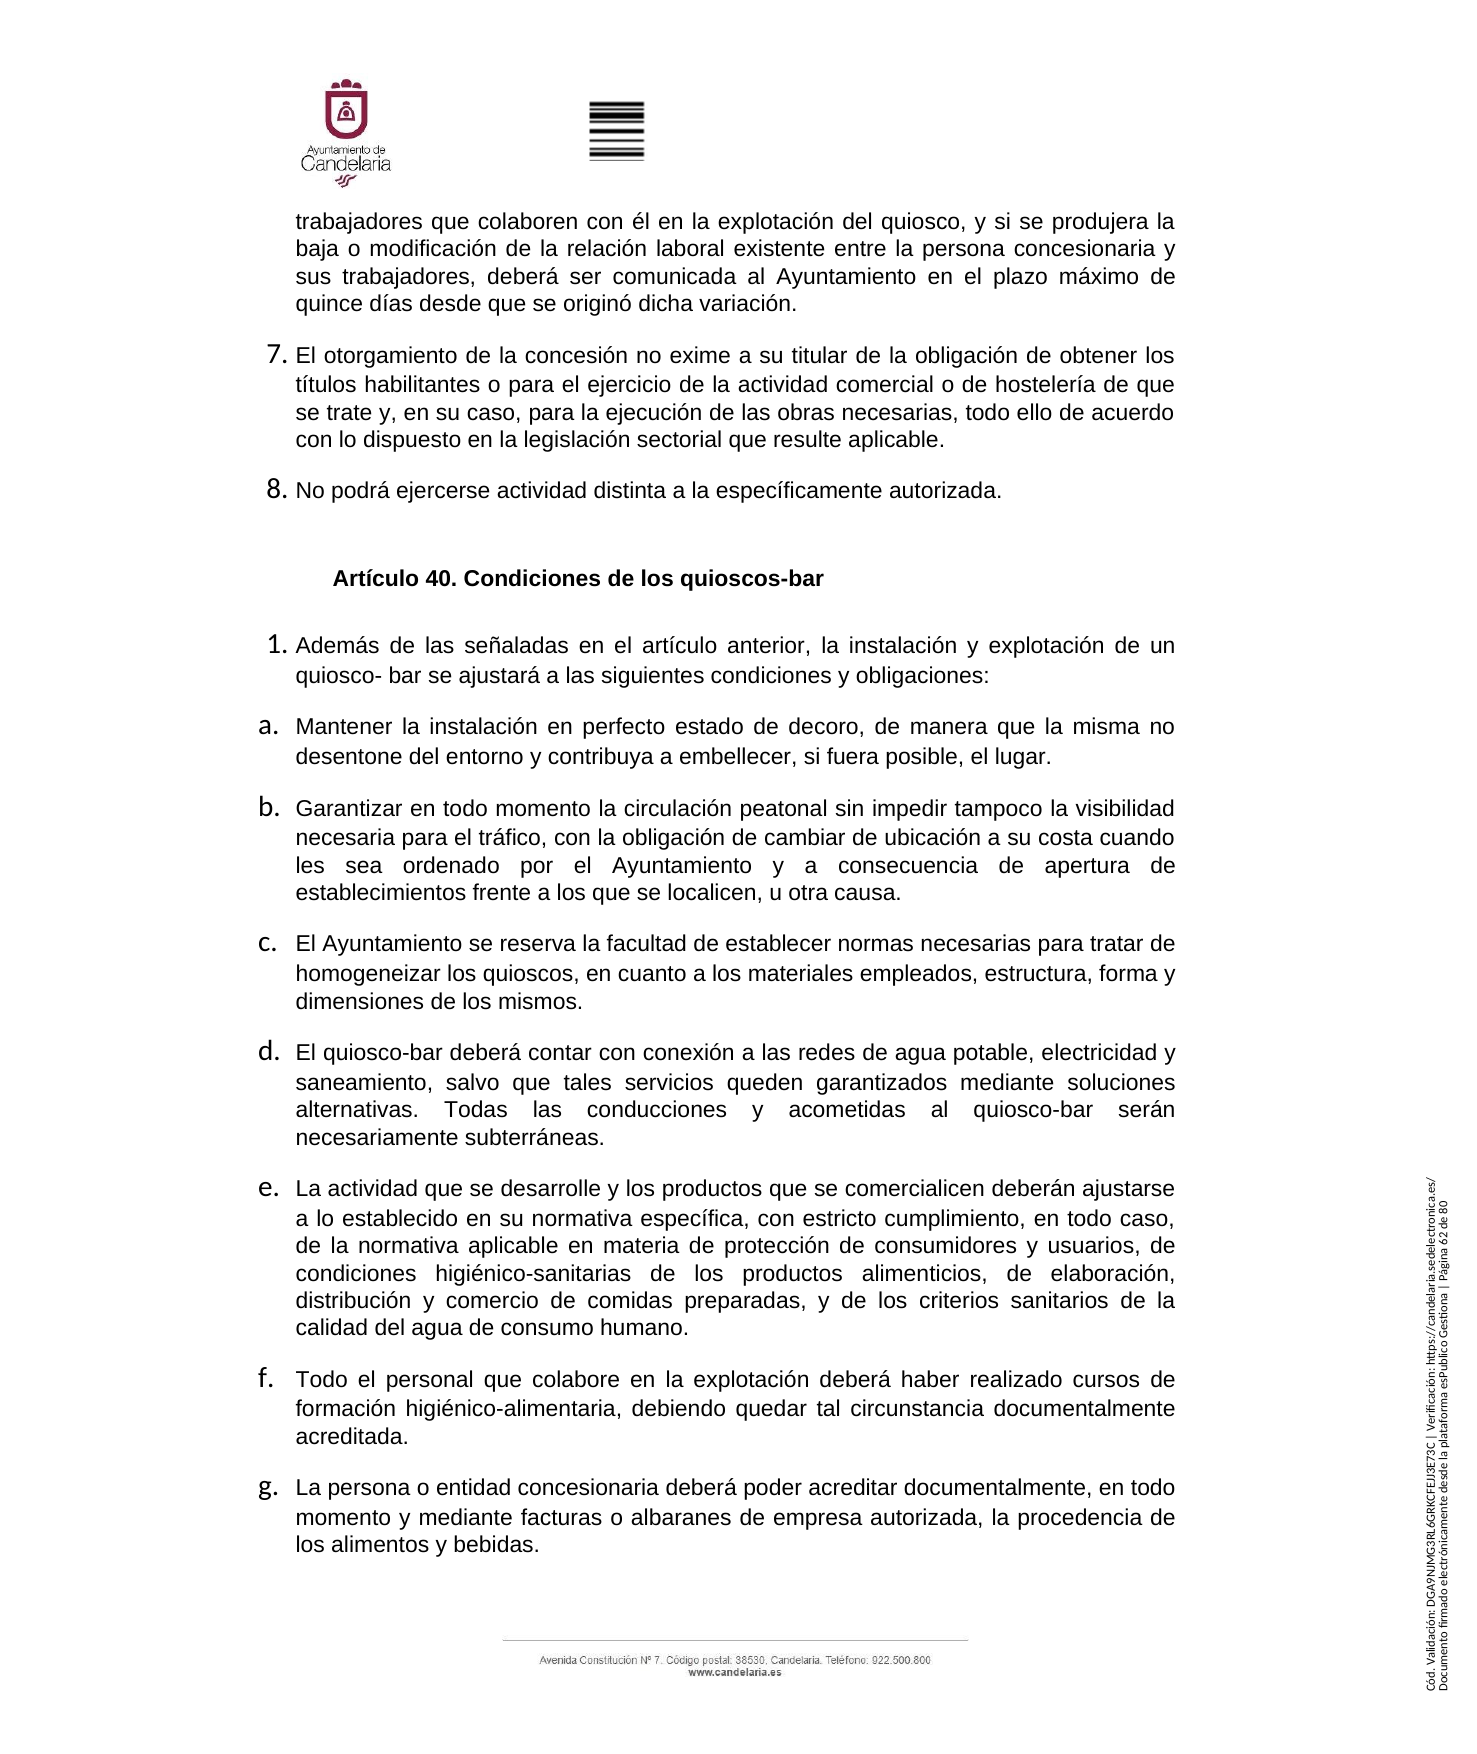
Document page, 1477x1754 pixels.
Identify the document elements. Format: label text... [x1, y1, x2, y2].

list Garantizar en todo momento la circulación peatonal sin impedir tampoco la visibilidad necesaria para el tráfico, con la obligación de cambiar de ubicación a su costa cuando les sea ordenado por el Ayuntamiento y a consecuencia de apertura de establecimientos frente a los que se localicen, u otra causa. [258, 788, 1176, 905]
list La persona o entidad concesionaria deberá poder acreditar documentalmente, en todo momento y mediante facturas o albaranes de empresa autorizada, la procedencia de los alimentos y bebidas. [258, 1467, 1176, 1558]
list La actividad que se desarrolle y los productos que se comercialicen deberán ajustarse a lo establecido en su normativa específica, con estricto cumplimiento, en todo caso, de la normativa aplicable en materia de protección de consumidores y usuarios, de condiciones higiénico-sanitarias de los productos alimenticios, de elaboración, distribución y comercio de comidas preparadas, y de los criterios sanitarios de la calidad del agua de consumo humano. [258, 1168, 1176, 1341]
list Mantener la instalación en perfecto estado de decoro, de manera que la misma no desentone del entorno y contribuya a embellecer, si fuera posible, el lugar. [258, 706, 1176, 769]
list El quiosco-bar deberá contar con conexión a las redes de agua potable, electricidad y saneamiento, salvo que tales servicios queden garantizados mediante soluciones alternativas. Todas las conducciones y acometidas al quiosco-bar serán necesariamente subterráneas. [258, 1032, 1176, 1150]
list El Ayuntamiento se reserva la facultad de establecer normas necesarias para tratar de homogeneizar los quioscos, en cuanto a los materiales empleados, estructura, forma y dimensiones de los mismos. [258, 923, 1176, 1014]
list No podrá ejercerse actividad distinta a la específicamente autorizada. [266, 471, 1176, 506]
list trabajadores que colaboren con él en la explotación del quiosco, y si se produjera la baja o modificación de la relación laboral existente entre la persona concesionaria y sus trabajadores, deberá ser comunicada al Ayuntamiento en el plazo máximo de quince días desde que se originó dicha variación. [266, 208, 1176, 317]
subtitle Artículo 40. Condiciones de los quioscos-bar [332, 564, 1183, 591]
list Todo el personal que colabore en la explotación deberá haber realizado cursos de formación higiénico-alimentaria, debiendo quedar tal circunstancia documentalmente acreditada. [258, 1359, 1176, 1449]
list El otorgamiento de la concesión no exime a su titular de la obligación de obtener los títulos habilitantes o para el ejercicio de la actividad comercial o de hostelería de que se trate y, en su caso, para la ejecución de las obras necesarias, todo ello de acuerdo con lo dispuesto en la legislación sectorial que resulte aplicable. [266, 335, 1176, 452]
list Además de las señaladas en el artículo anterior, la instalación y explotación de un quiosco- bar se ajustará a las siguientes condiciones y obligaciones: [266, 625, 1176, 688]
